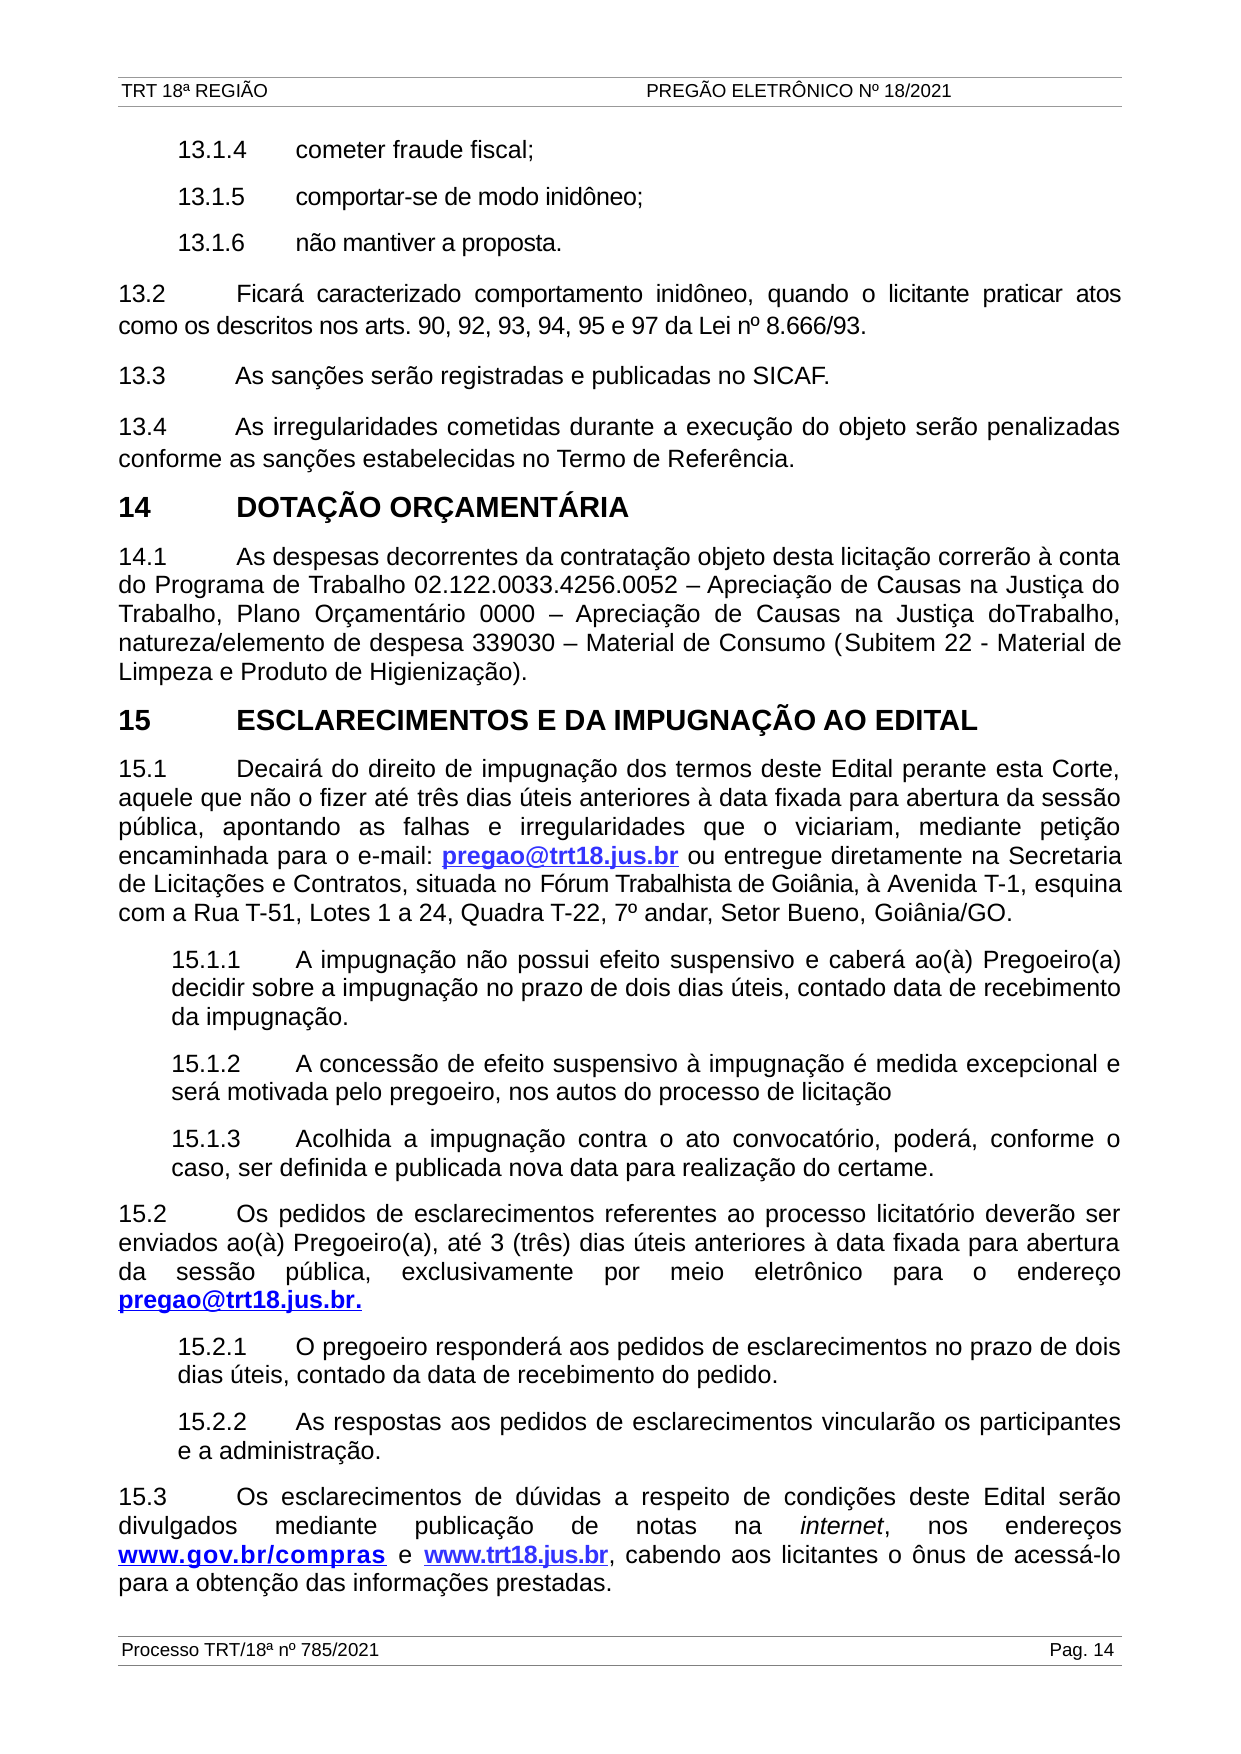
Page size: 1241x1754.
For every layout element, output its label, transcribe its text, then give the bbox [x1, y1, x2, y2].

text 13.2 Ficará caracterizado comportamento inidôneo, quando o licitante praticar atos como os descritos nos arts. 90, 92, 93, 94, 95 e 97 da Lei nº 8.666/93. [118, 275, 1122, 340]
text 15.1.3 Acolhida a impugnação contra o ato convocatório, poderá, conforme o caso, ser definida e publicada nova data para realização do certame. [171, 1124, 1122, 1181]
list 13.1.6 não mantiver a proposta. [177, 228, 1122, 257]
text 13.3 As sanções serão registradas e publicadas no SICAF. [118, 358, 1122, 390]
list 13.1.5 comportar-se de modo inidôneo; [177, 182, 1122, 211]
text 14 DOTAÇÃO ORÇAMENTÁRIA [118, 491, 1122, 524]
text 15.1 Decairá do direito de impugnação dos termos deste Edital perante esta Corte, aquele que não o fizer até três dias úteis anteriores à data fixada para abertura da sessão pública, apontando as falhas e irregularidades que o viciariam, mediante petição encaminhada para o e-mail: pregao@trt18.jus.br ou entregue diretamente na Secretaria de Licitações e Contratos, situada no Fórum Trabalhista de Goiânia, à Avenida T-1, esquina com a Rua T-51, Lotes 1 a 24, Quadra T-22, 7º andar, Setor Bueno, Goiânia/GO. [118, 754, 1122, 927]
text 15.2 Os pedidos de esclarecimentos referentes ao processo licitatório deverão ser enviados ao(à) Pregoeiro(a), até 3 (três) dias úteis anteriores à data fixada para abertura da sessão pública, exclusivamente por meio eletrônico para o endereço pregao@trt18.jus.br. [118, 1199, 1122, 1314]
text 15.1.2 A concessão de efeito suspensivo à impugnação é medida excepcional e será motivada pelo pregoeiro, nos autos do processo de licitação [171, 1049, 1122, 1106]
text 15 ESCLARECIMENTOS E DA IMPUGNAÇÃO AO EDITAL [118, 703, 1122, 737]
list 13.4 As irregularidades cometidas durante a execução do objeto serão penalizadas conforme as sanções estabelecidas no Termo de Referência. [118, 408, 1122, 473]
text 15.2.2 As respostas aos pedidos de esclarecimentos vincularão os participantes e a administração. [177, 1407, 1122, 1464]
text 15.3 Os esclarecimentos de dúvidas a respeito de condições deste Edital serão divulgados mediante publicação de notas na internet, nos endereços www.gov.br/compras e www.trt18.jus.br, cabendo aos licitantes o ônus de acessá-lo para a obtenção das informações prestadas. [118, 1482, 1122, 1597]
text 13.1.4 cometer fraude fiscal; [177, 136, 1122, 164]
text 15.2.1 O pregoeiro responderá aos pedidos de esclarecimentos no prazo de dois dias úteis, contado da data de recebimento do pedido. [177, 1332, 1122, 1389]
text 15.1.1 A impugnação não possui efeito suspensivo e caberá ao(à) Pregoeiro(a) decidir sobre a impugnação no prazo de dois dias úteis, contado data de recebimento da impugnação. [171, 945, 1122, 1031]
text 14.1 As despesas decorrentes da contratação objeto desta licitação correrão à conta do Programa de Trabalho 02.122.0033.4256.0052 – Apreciação de Causas na Justiça do Trabalho, Plano Orçamentário 0000 – Apreciação de Causas na Justiça doTrabalho, natureza/elemento de despesa 339030 – Material de Consumo (Subitem 22 - Material de Limpeza e Produto de Higienização). [118, 542, 1122, 686]
